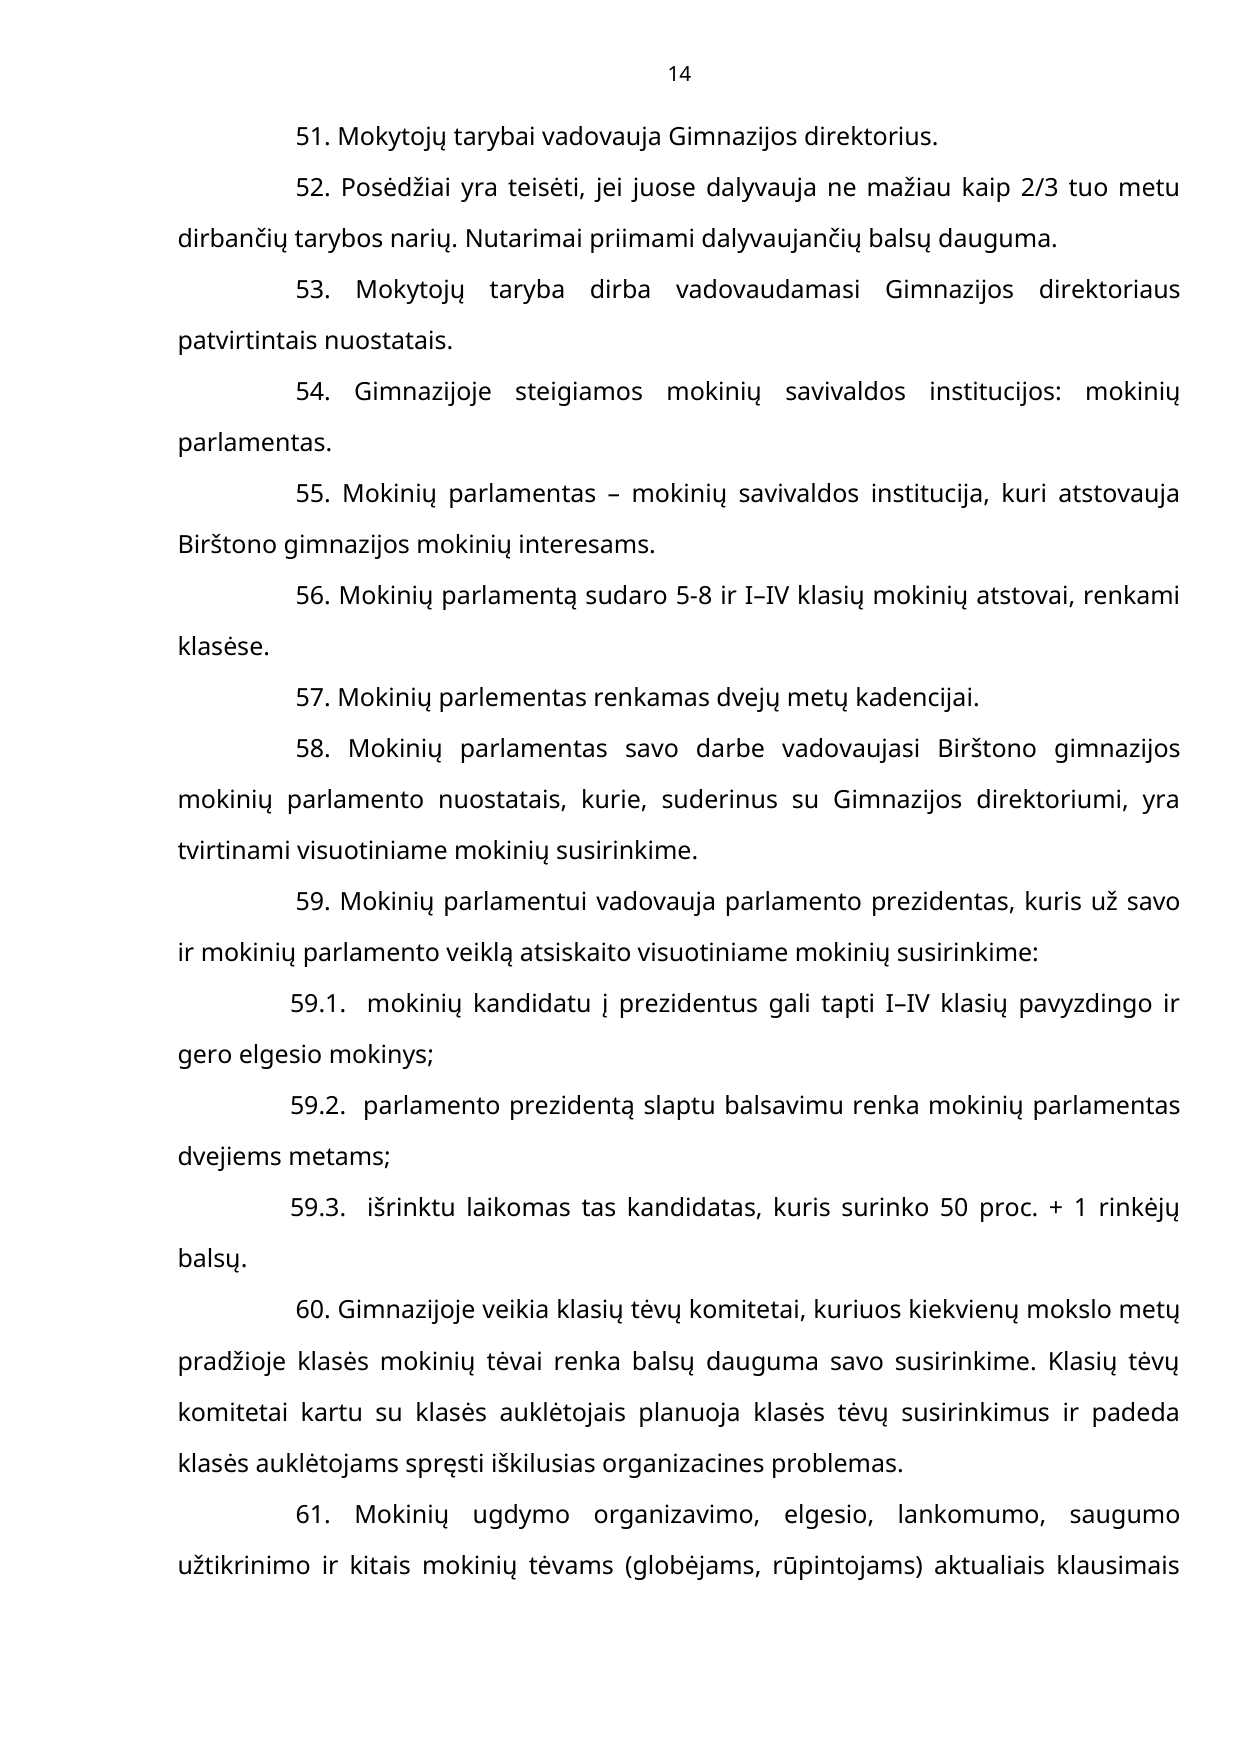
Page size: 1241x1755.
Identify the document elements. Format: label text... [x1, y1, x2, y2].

text 59.3. išrinktu laikomas tas kandidatas, kuris surinko 50 proc. + 1 rinkėjų balsų. [177, 1190, 1181, 1275]
text 58. Mokinių parlamentas savo darbe vadovaujasi Birštono gimnazijos mokinių parlamento nuostatais, kurie, suderinus su Gimnazijos direktoriumi, yra tvirtinami visuotiniame mokinių susirinkime. [177, 731, 1181, 867]
text 52. Posėdžiai yra teisėti, jei juose dalyvauja ne mažiau kaip 2/3 tuo metu dirbančių tarybos narių. Nutarimai priimami dalyvaujančių balsų dauguma. [177, 169, 1181, 254]
text 59.1. mokinių kandidatu į prezidentus gali tapti I–IV klasių pavyzdingo ir gero elgesio mokinys; [177, 986, 1181, 1071]
text 56. Mokinių parlamentą sudaro 5-8 ir I–IV klasių mokinių atstovai, renkami klasėse. [177, 578, 1181, 663]
text 53. Mokytojų taryba dirba vadovaudamasi Gimnazijos direktoriaus patvirtintais nuostatais. [177, 271, 1181, 356]
text 59.2. parlamento prezidentą slaptu balsavimu renka mokinių parlamentas dvejiems metams; [177, 1088, 1181, 1173]
text 55. Mokinių parlamentas – mokinių savivaldos institucija, kuri atstovauja Birštono gimnazijos mokinių interesams. [177, 476, 1181, 561]
text 51. Mokytojų tarybai vadovauja Gimnazijos direktorius. [177, 118, 1181, 152]
text 60. Gimnazijoje veikia klasių tėvų komitetai, kuriuos kiekvienų mokslo metų pradžioje klasės mokinių tėvai renka balsų dauguma savo susirinkime. Klasių tėvų komitetai kartu su klasės auklėtojais planuoja klasės tėvų susirinkimus ir padeda klasės auklėtojams spręsti iškilusias organizacines problemas. [177, 1292, 1181, 1479]
text 54. Gimnazijoje steigiamos mokinių savivaldos institucijos: mokinių parlamentas. [177, 373, 1181, 458]
text 59. Mokinių parlamentui vadovauja parlamento prezidentas, kuris už savo ir mokinių parlamento veiklą atsiskaito visuotiniame mokinių susirinkime: [177, 884, 1181, 969]
text 57. Mokinių parlementas renkamas dvejų metų kadencijai. [177, 680, 1181, 714]
text 61. Mokinių ugdymo organizavimo, elgesio, lankomumo, saugumo užtikrinimo ir kitais mokinių tėvams (globėjams, rūpintojams) aktualiais klausimais [177, 1496, 1181, 1581]
